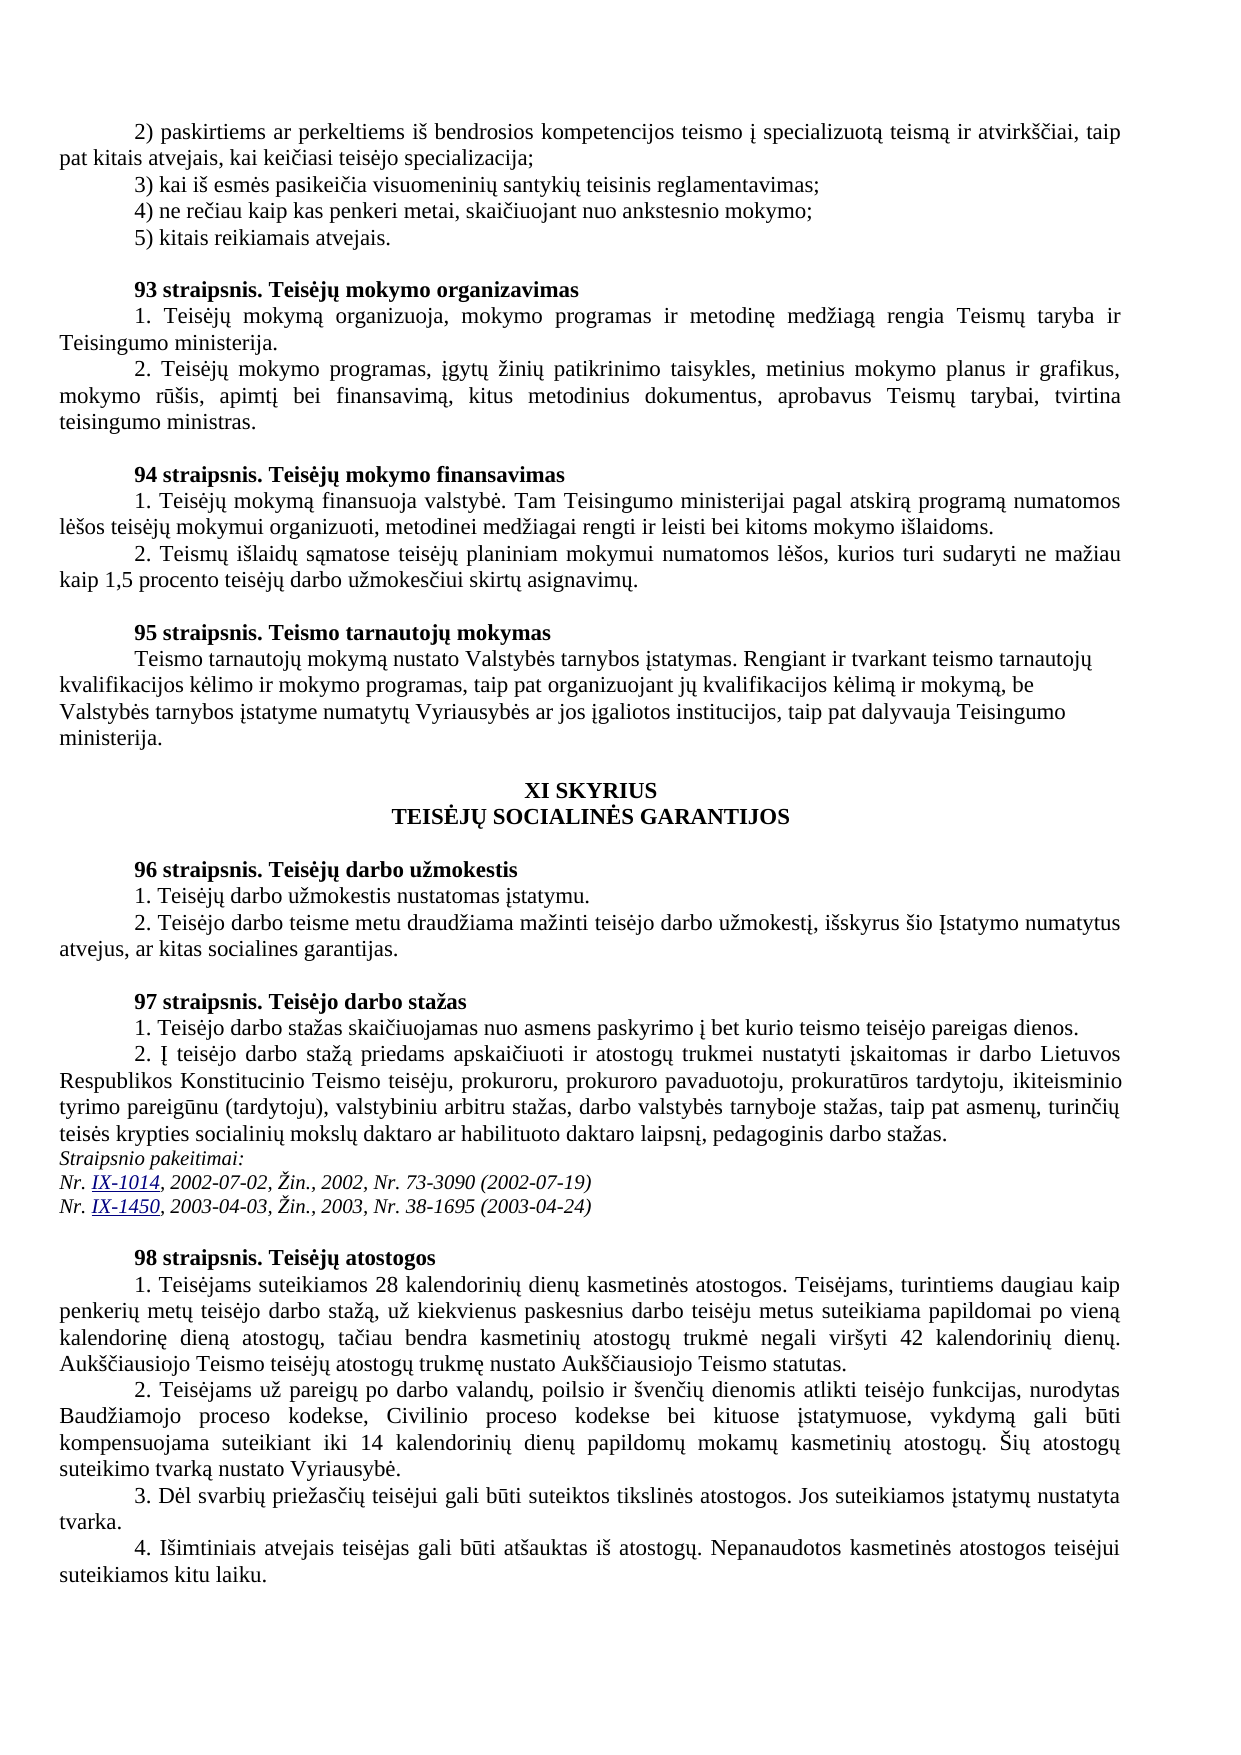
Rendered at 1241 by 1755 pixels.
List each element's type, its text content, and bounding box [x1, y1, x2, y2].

text Teismo tarnautojų mokymą nustato Valstybės tarnybos įstatymas. Rengiant ir tvarkant teismo tarnautojų kvalifikacijos kėlimo ir mokymo programas, taip pat organizuojant jų kvalifikacijos kėlimą ir mokymą, be Valstybės tarnybos įstatyme numatytų Vyriausybės ar jos įgaliotos institucijos, taip pat dalyvauja Teisingumo ministerija. [59, 645, 1122, 751]
text 4) ne rečiau kaip kas penkeri metai, skaičiuojant nuo ankstesnio mokymo; [59, 197, 1122, 223]
text 1. Teisėjams suteikiamos 28 kalendorinių dienų kasmetinės atostogos. Teisėjams, turintiems daugiau kaip penkerių metų teisėjo darbo stažą, už kiekvienus paskesnius darbo teisėju metus suteikiama papildomai po vieną kalendorinę dieną atostogų, tačiau bendra kasmetinių atostogų trukmė negali viršyti 42 kalendorinių dienų. Aukščiausiojo Teismo teisėjų atostogų trukmę nustato Aukščiausiojo Teismo statutas. [59, 1271, 1122, 1376]
text 2. Teisėjų mokymo programas, įgytų žinių patikrinimo taisykles, metinius mokymo planus ir grafikus, mokymo rūšis, apimtį bei finansavimą, kitus metodinius dokumentus, aprobavus Teismų tarybai, tvirtina teisingumo ministras. [59, 355, 1122, 434]
text Nr. IX-1014, 2002-07-02, Žin., 2002, Nr. 73-3090 (2002-07-19) [59, 1170, 1122, 1194]
text 2) paskirtiems ar perkeltiems iš bendrosios kompetencijos teismo į specializuotą teismą ir atvirkščiai, taip pat kitais atvejais, kai keičiasi teisėjo specializacija; [59, 118, 1122, 171]
text 5) kitais reikiamais atvejais. [59, 223, 1122, 250]
text 1. Teisėjo darbo stažas skaičiuojamas nuo asmens paskyrimo į bet kurio teismo teisėjo pareigas dienos. [59, 1014, 1122, 1041]
text 2. Teismų išlaidų sąmatose teisėjų planiniam mokymui numatomos lėšos, kurios turi sudaryti ne mažiau kaip 1,5 procento teisėjų darbo užmokesčiui skirtų asignavimų. [59, 540, 1122, 592]
text 93 straipsnis. Teisėjų mokymo organizavimas [59, 276, 1122, 303]
text 1. Teisėjų mokymą finansuoja valstybė. Tam Teisingumo ministerijai pagal atskirą programą numatomos lėšos teisėjų mokymui organizuoti, metodinei medžiagai rengti ir leisti bei kitoms mokymo išlaidoms. [59, 487, 1122, 540]
text 95 straipsnis. Teismo tarnautojų mokymas [59, 619, 1122, 645]
text 2. Į teisėjo darbo stažą priedams apskaičiuoti ir atostogų trukmei nustatyti įskaitomas ir darbo Lietuvos Respublikos Konstitucinio Teismo teisėju, prokuroru, prokuroro pavaduotoju, prokuratūros tardytoju, ikiteisminio tyrimo pareigūnu (tardytoju), valstybiniu arbitru stažas, darbo valstybės tarnyboje stažas, taip pat asmenų, turinčių teisės krypties socialinių mokslų daktaro ar habilituoto daktaro laipsnį, pedagoginis darbo stažas. [59, 1041, 1122, 1146]
text Straipsnio pakeitimai: [59, 1146, 1122, 1170]
text 3. Dėl svarbių priežasčių teisėjui gali būti suteiktos tikslinės atostogos. Jos suteikiamos įstatymų nustatyta tvarka. [59, 1482, 1122, 1534]
text 94 straipsnis. Teisėjų mokymo finansavimas [59, 461, 1122, 487]
subtitle TEISĖJŲ SOCIALINĖS GARANTIJOS [59, 803, 1122, 830]
text 2. Teisėjams už pareigų po darbo valandų, poilsio ir švenčių dienomis atlikti teisėjo funkcijas, nurodytas Baudžiamojo proceso kodekse, Civilinio proceso kodekse bei kituose įstatymuose, vykdymą gali būti kompensuojama suteikiant iki 14 kalendorinių dienų papildomų mokamų kasmetinių atostogų. Šių atostogų suteikimo tvarką nustato Vyriausybė. [59, 1376, 1122, 1482]
text 97 straipsnis. Teisėjo darbo stažas [59, 988, 1122, 1014]
text 1. Teisėjų darbo užmokestis nustatomas įstatymu. [59, 882, 1122, 909]
text 4. Išimtiniais atvejais teisėjas gali būti atšauktas iš atostogų. Nepanaudotos kasmetinės atostogos teisėjui suteikiamos kitu laiku. [59, 1534, 1122, 1587]
text 2. Teisėjo darbo teisme metu draudžiama mažinti teisėjo darbo užmokestį, išskyrus šio Įstatymo numatytus atvejus, ar kitas socialines garantijas. [59, 909, 1122, 961]
text 98 straipsnis. Teisėjų atostogos [59, 1244, 1122, 1271]
text Nr. IX-1450, 2003-04-03, Žin., 2003, Nr. 38-1695 (2003-04-24) [59, 1194, 1122, 1218]
text 96 straipsnis. Teisėjų darbo užmokestis [59, 856, 1122, 882]
subtitle XI SKYRIUS [59, 777, 1122, 803]
text 1. Teisėjų mokymą organizuoja, mokymo programas ir metodinę medžiagą rengia Teismų taryba ir Teisingumo ministerija. [59, 303, 1122, 355]
text 3) kai iš esmės pasikeičia visuomeninių santykių teisinis reglamentavimas; [59, 171, 1122, 197]
